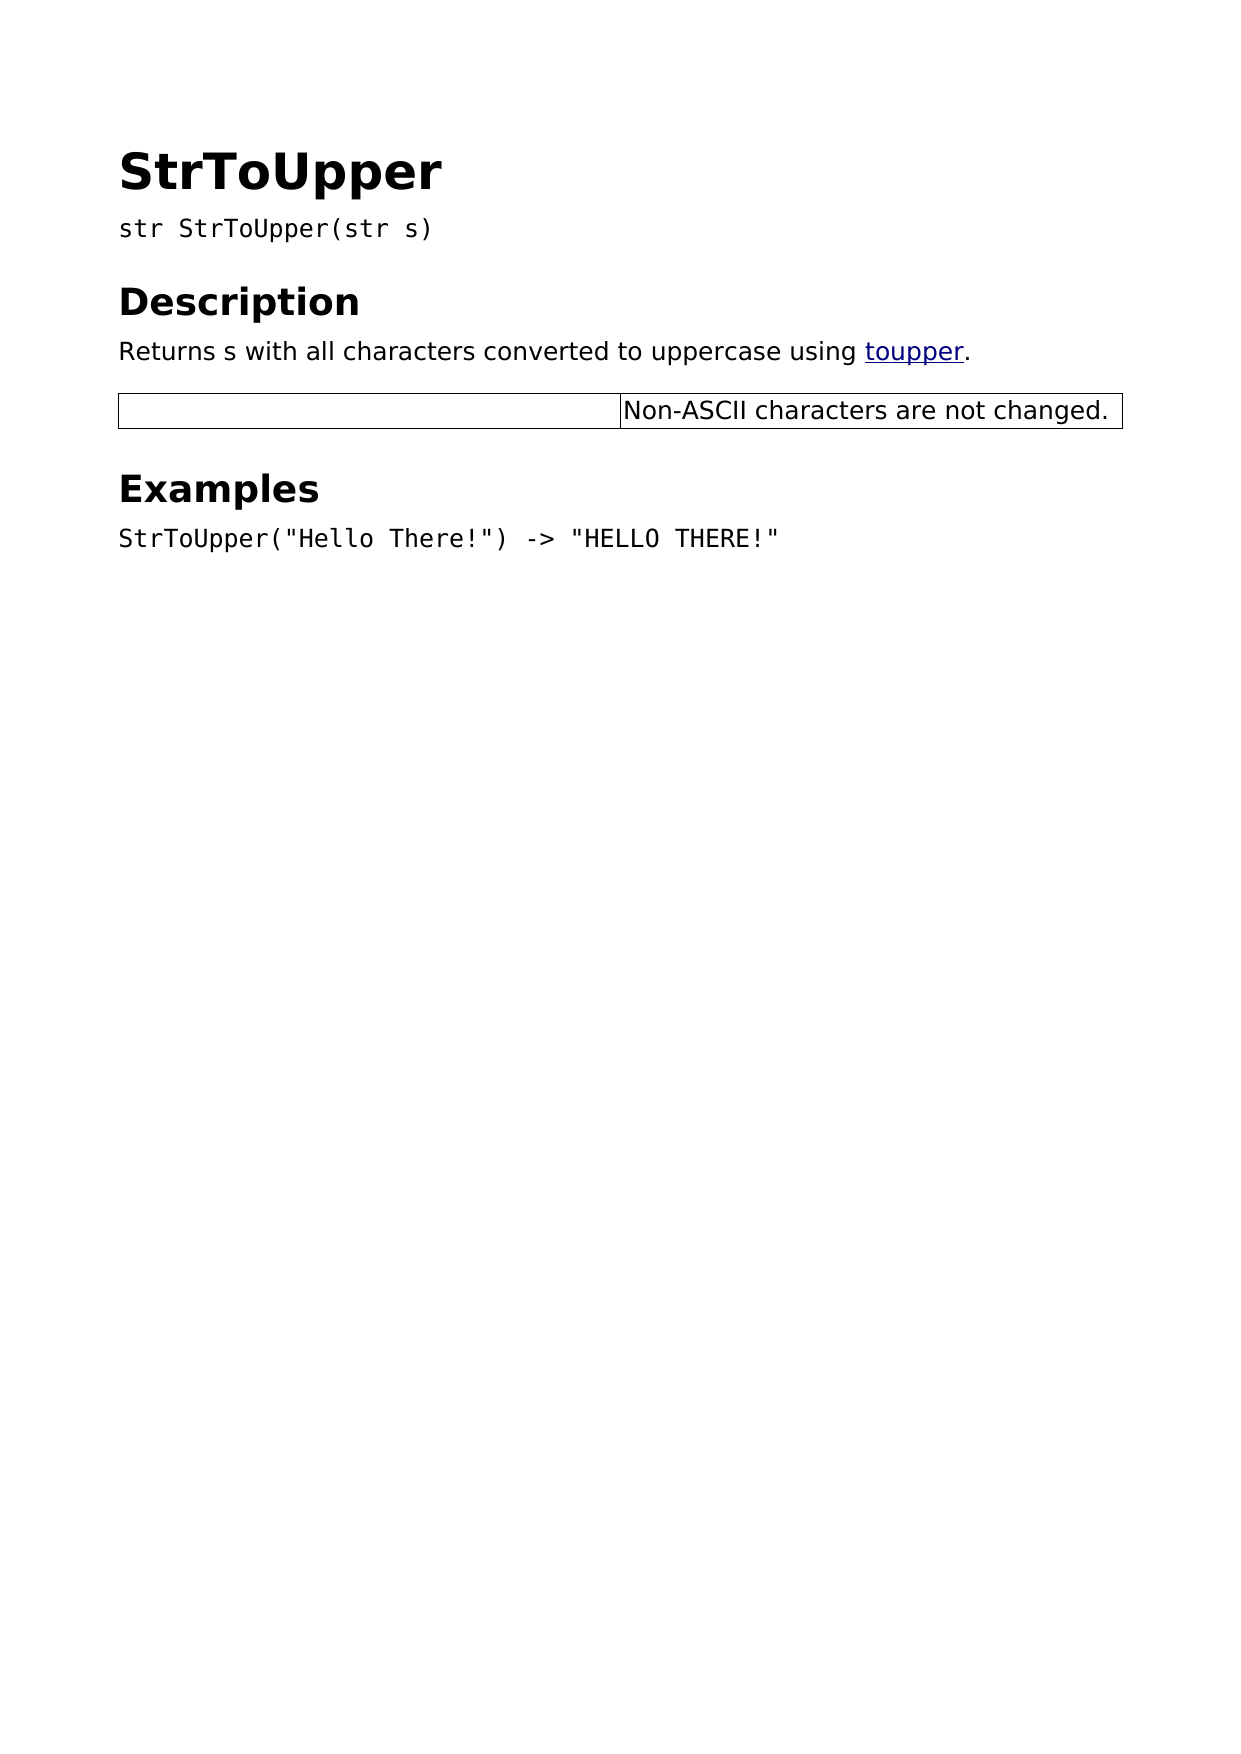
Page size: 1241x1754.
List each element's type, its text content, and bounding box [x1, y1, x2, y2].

text Returns s with all characters converted to uppercase using toupper. [118, 337, 1122, 366]
table_header [119, 394, 620, 428]
table_header Non-ASCII characters are not changed. [621, 394, 1122, 428]
subtitle StrToUpper [118, 143, 1122, 201]
subtitle Examples [118, 468, 1122, 512]
text StrToUpper("Hello There!") -> "HELLO THERE!" [118, 524, 1122, 553]
text str StrToUpper(str s) [118, 214, 1122, 243]
subtitle Description [118, 281, 1122, 324]
